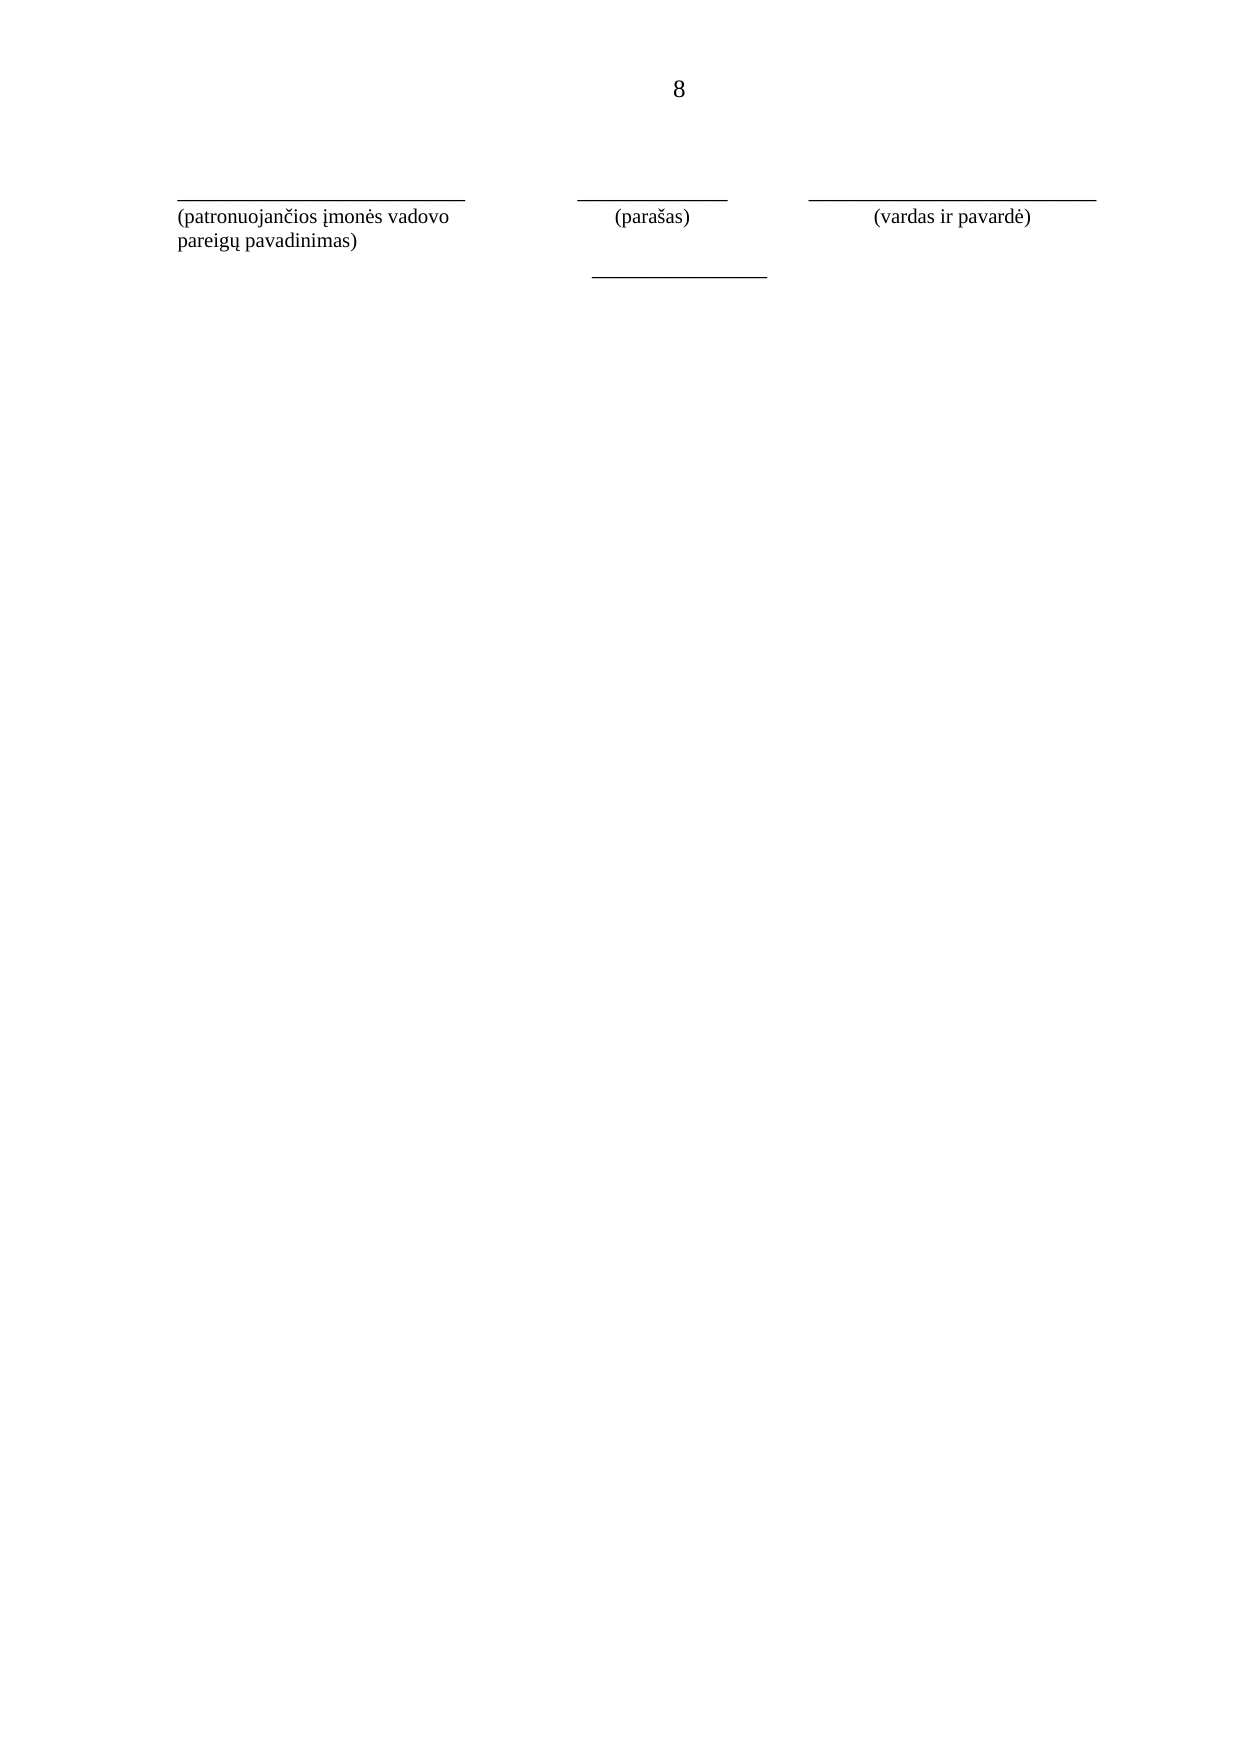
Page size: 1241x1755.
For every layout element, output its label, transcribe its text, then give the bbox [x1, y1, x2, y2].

text _______________________ ____________ _______________________ [177, 176, 1181, 204]
text ______________ [177, 252, 1181, 281]
text (patronuojančios įmonės vadovo (parašas) (vardas ir pavardė) [177, 204, 1181, 228]
text pareigų pavadinimas) [177, 228, 1181, 252]
